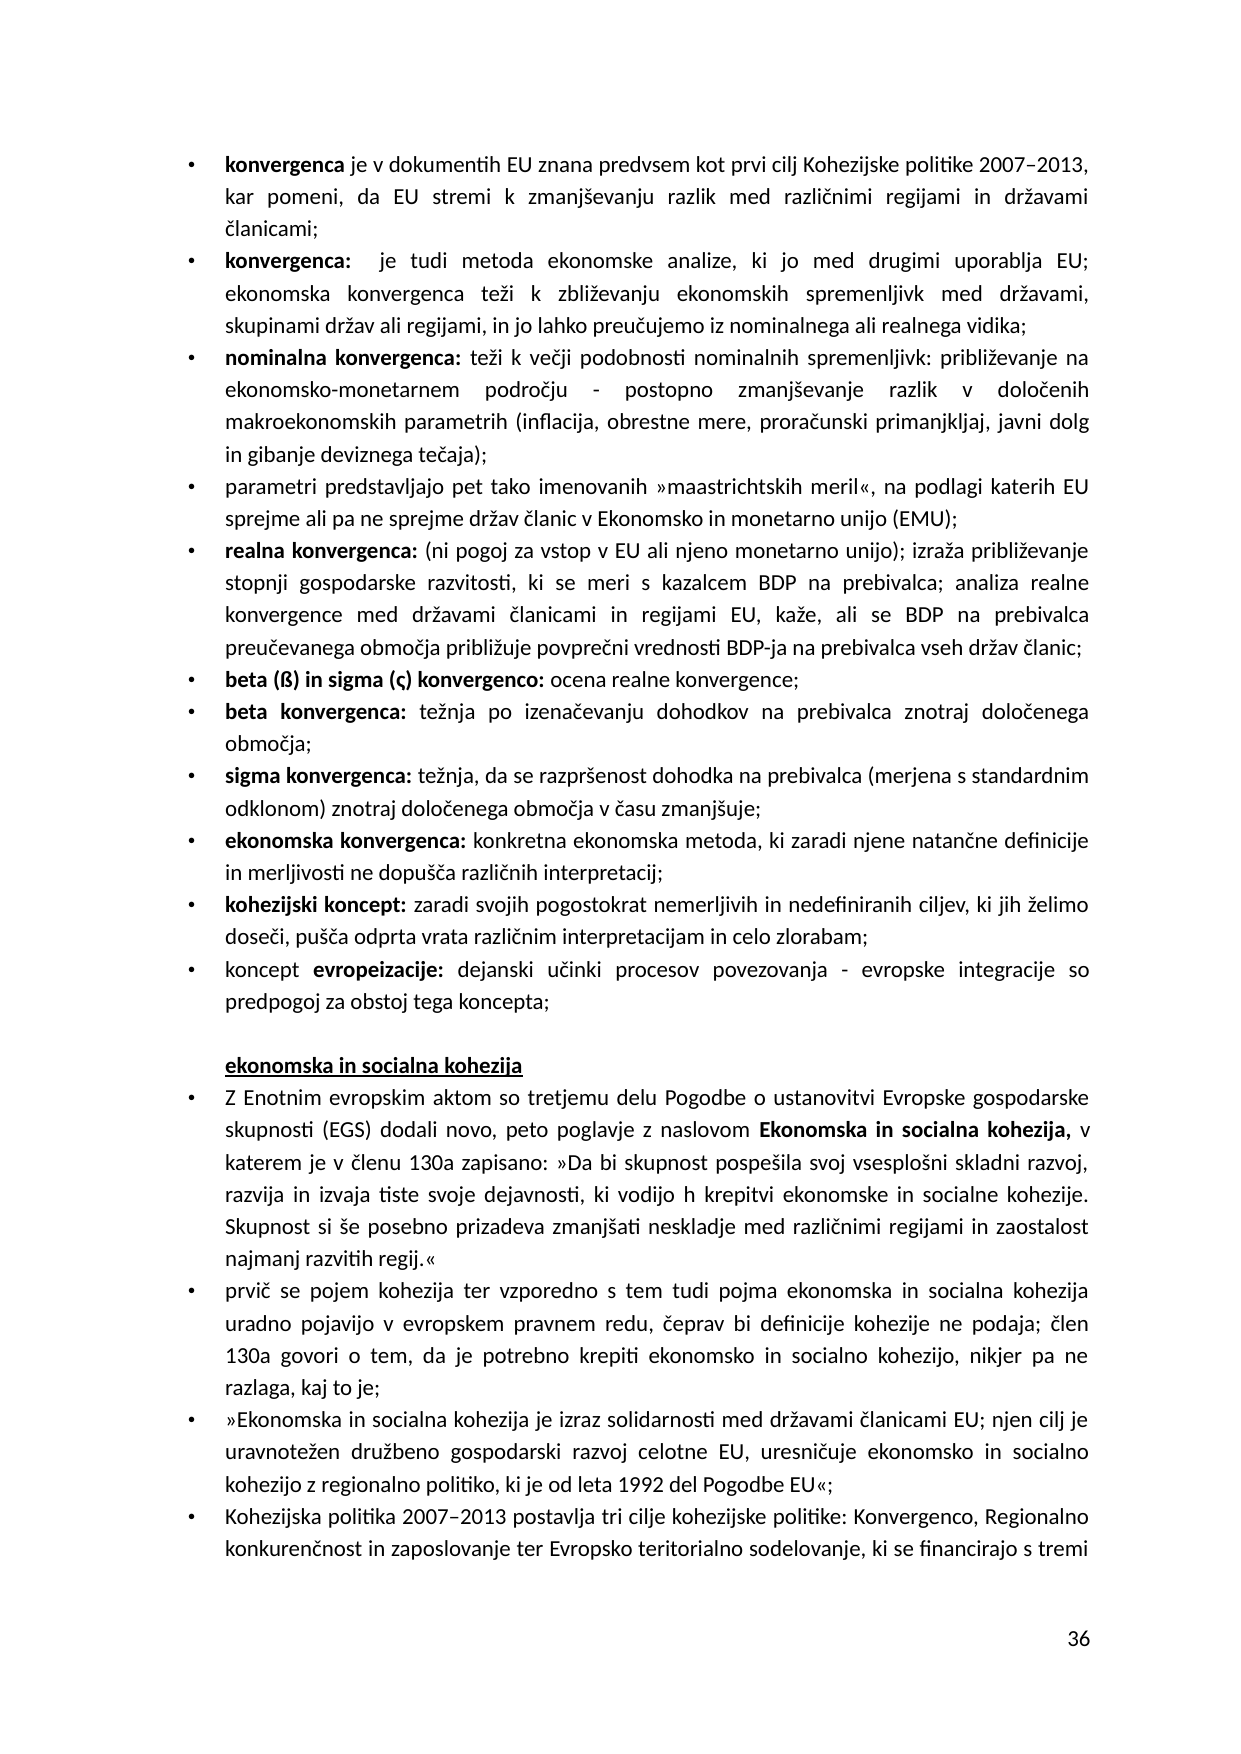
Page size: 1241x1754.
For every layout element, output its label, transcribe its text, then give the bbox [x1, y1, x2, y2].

list konvergenca: je tudi metoda ekonomske analize, ki jo med drugimi uporablja EU; ekonomska konvergenca teži k zbliževanju ekonomskih spremenljivk med državami, skupinami držav ali regijami, in jo lahko preučujemo iz nominalnega ali realnega vidika; [187, 247, 1090, 339]
list »Ekonomska in socialna kohezija je izraz solidarnosti med državami članicami EU; njen cilj je uravnotežen družbeno gospodarski razvoj celotne EU, uresničuje ekonomsko in socialno kohezijo z regionalno politiko, ki je od leta 1992 del Pogodbe EU«; [187, 1405, 1090, 1498]
list prvič se pojem kohezija ter vzporedno s tem tudi pojma ekonomska in socialna kohezija uradno pojavijo v evropskem pravnem redu, čeprav bi definicije kohezije ne podaja; člen 130a govori o tem, da je potrebno krepiti ekonomsko in socialno kohezijo, nikjer pa ne razlaga, kaj to je; [187, 1277, 1090, 1401]
list parametri predstavljajo pet tako imenovanih »maastrichtskih meril«, na podlagi katerih EU sprejme ali pa ne sprejme držav članic v Ekonomsko in monetarno unijo (EMU); [187, 472, 1090, 532]
list Z Enotnim evropskim aktom so tretjemu delu Pogodbe o ustanovitvi Evropske gospodarske skupnosti (EGS) dodali novo, peto poglavje z naslovom Ekonomska in socialna kohezija, v katerem je v členu 130a zapisano: »Da bi skupnost pospešila svoj vsesplošni skladni razvoj, razvija in izvaja tiste svoje dejavnosti, ki vodijo h krepitvi ekonomske in socialne kohezije. Skupnost si še posebno prizadeva zmanjšati neskladje med različnimi regijami in zaostalost najmanj razvitih regij.« [187, 1083, 1090, 1272]
list realna konvergenca: (ni pogoj za vstop v EU ali njeno monetarno unijo); izraža približevanje stopnji gospodarske razvitosti, ki se meri s kazalcem BDP na prebivalca; analiza realne konvergence med državami članicami in regijami EU, kaže, ali se BDP na prebivalca preučevanega območja približuje povprečni vrednosti BDP-ja na prebivalca vseh držav članic; [187, 536, 1090, 661]
list konvergenca je v dokumentih EU znana predvsem kot prvi cilj Kohezijske politike 2007–2013, kar pomeni, da EU stremi k zmanjševanju razlik med različnimi regijami in državami članicami; [187, 150, 1090, 242]
list sigma konvergenca: težnja, da se razpršenost dohodka na prebivalca (merjena s standardnim odklonom) znotraj določenega območja v času zmanjšuje; [187, 762, 1090, 822]
list koncept evropeizacije: dejanski učinki procesov povezovanja - evropske integracije so predpogoj za obstoj tega koncepta; [187, 955, 1090, 1015]
list beta konvergenca: težnja po izenačevanju dohodkov na prebivalca znotraj določenega območja; [187, 697, 1090, 757]
list kohezijski koncept: zaradi svojih pogostokrat nemerljivih in nedefiniranih ciljev, ki jih želimo doseči, pušča odprta vrata različnim interpretacijam in celo zlorabam; [187, 890, 1090, 951]
list nominalna konvergenca: teži k večji podobnosti nominalnih spremenljivk: približevanje na ekonomsko-monetarnem področju - postopno zmanjševanje razlik v določenih makroekonomskih parametrih (inflacija, obrestne mere, proračunski primanjkljaj, javni dolg in gibanje deviznega tečaja); [187, 343, 1090, 468]
list beta (ß) in sigma (ς) konvergenco: ocena realne konvergence; [187, 665, 1090, 693]
text ekonomska in socialna kohezija [225, 1051, 1090, 1079]
list ekonomska konvergenca: konkretna ekonomska metoda, ki zaradi njene natančne definicije in merljivosti ne dopušča različnih interpretacij; [187, 826, 1090, 886]
list Kohezijska politika 2007–2013 postavlja tri cilje kohezijske politike: Konvergenco, Regionalno konkurenčnost in zaposlovanje ter Evropsko teritorialno sodelovanje, ki se financirajo s tremi [187, 1502, 1090, 1562]
